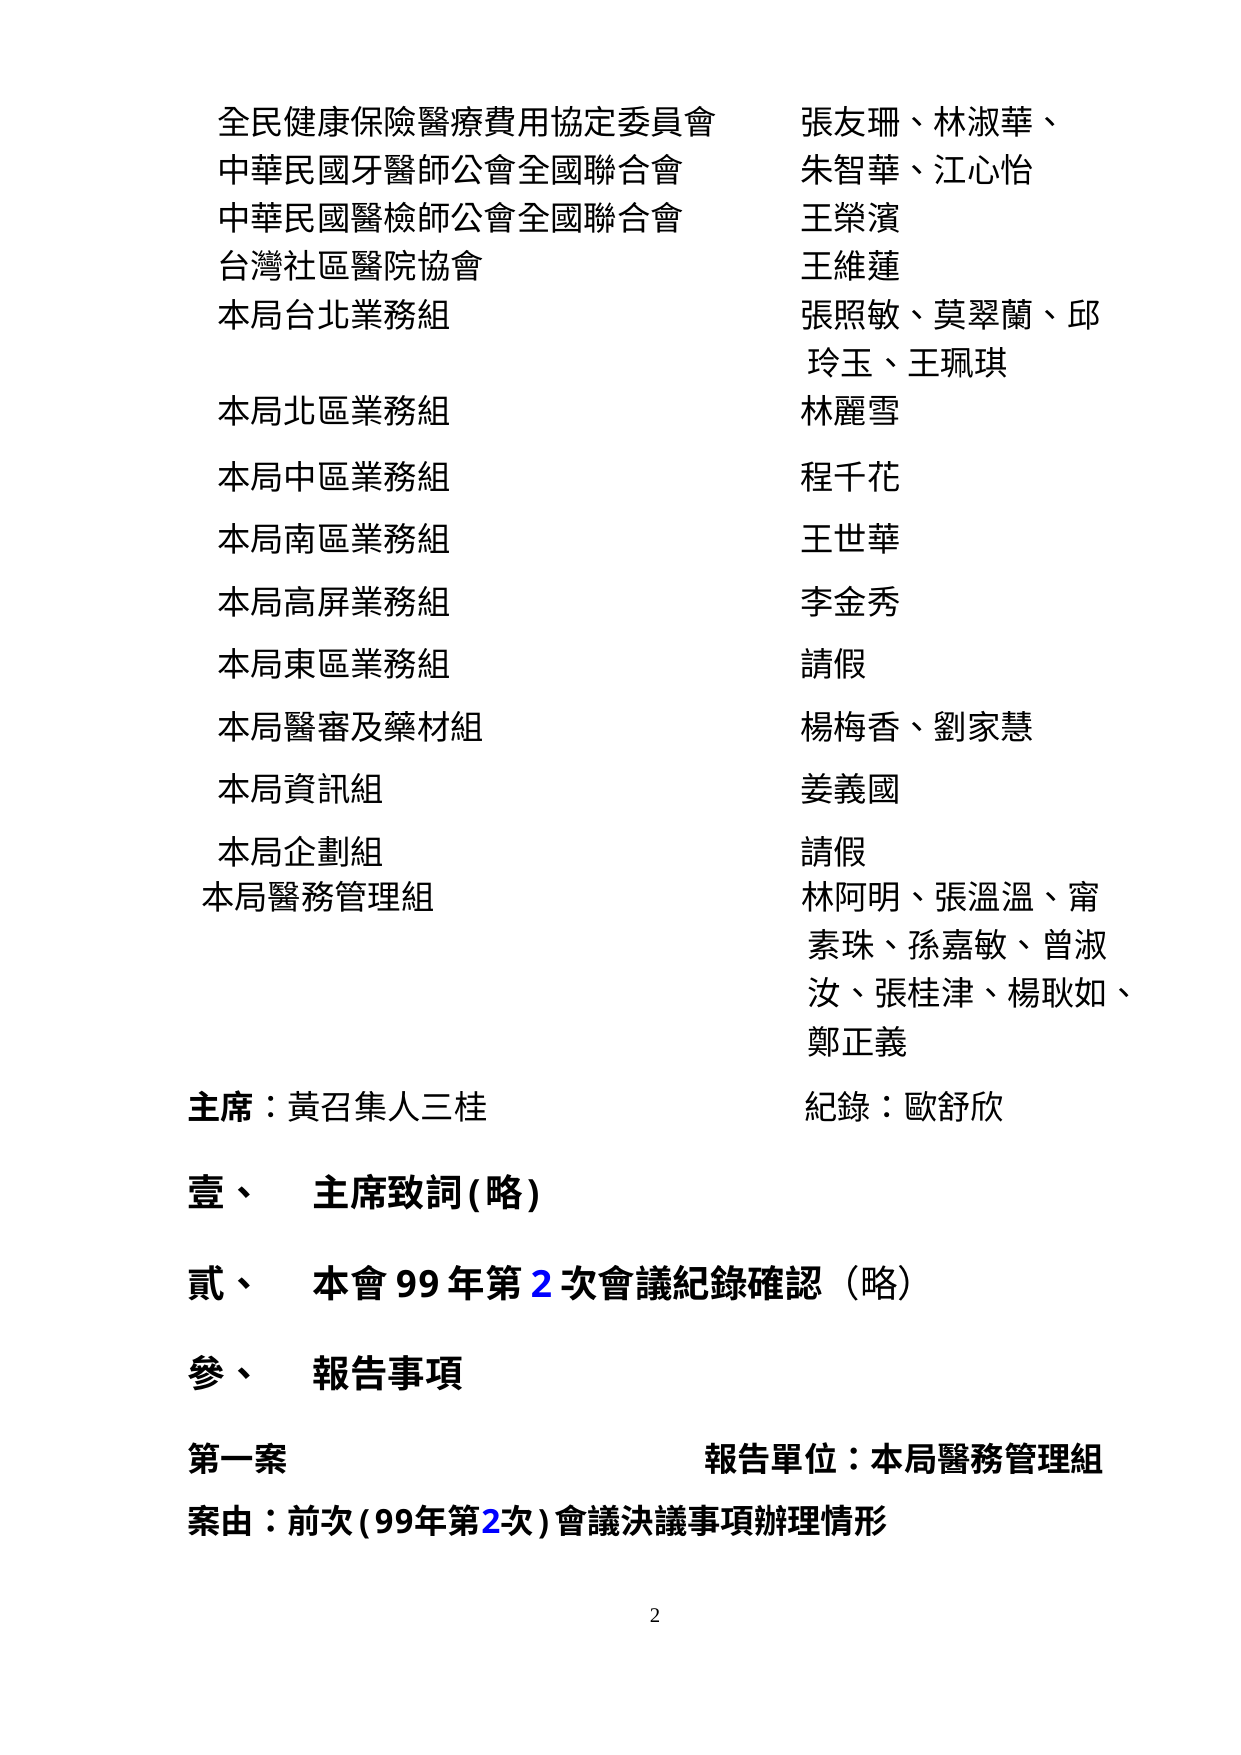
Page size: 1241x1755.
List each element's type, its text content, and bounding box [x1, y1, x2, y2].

text 本局資訊組 姜義國 [217, 746, 1122, 808]
text 主席：黃召集人三桂 紀錄：歐舒欣 [187, 1064, 1122, 1126]
text 全民健康保險醫療費用協定委員會 張友珊、林淑華、 [217, 96, 1122, 144]
text 本局東區業務組 請假 [217, 621, 1122, 683]
list 報告事項 [187, 1330, 1122, 1392]
text 本局企劃組 請假 [217, 808, 1162, 871]
text 第一案 報告單位：本局醫務管理組 [187, 1415, 1122, 1477]
list 本會99年第2次會議紀錄確認（略） [187, 1239, 1122, 1302]
text 本局醫審及藥材組 楊梅香、劉家慧 [217, 683, 1122, 746]
text 本局南區業務組 王世華 [217, 496, 1122, 558]
text 中華民國牙醫師公會全國聯合會 朱智華、江心怡 [217, 144, 1122, 192]
text 本局北區業務組 林麗雪 [217, 385, 1122, 433]
text 本局中區業務組 程千花 [217, 433, 1122, 496]
list 主席致詞(略) [187, 1149, 1122, 1211]
text 台灣社區醫院協會 王維蓮 [217, 240, 1122, 288]
text 本局台北業務組 張照敏、莫翠蘭、邱玲玉、王珮琪 [217, 288, 1122, 385]
text 中華民國醫檢師公會全國聯合會 王榮濱 [217, 192, 1122, 240]
text 案由：前次(99年第2次)會議決議事項辦理情形 [187, 1477, 1122, 1540]
text 本局高屏業務組 李金秀 [217, 558, 1122, 621]
text 本局醫務管理組 林阿明、張溫溫、甯素珠、孫嘉敏、曾淑汝、張桂津、楊耿如、鄭正義 [201, 871, 1134, 1064]
